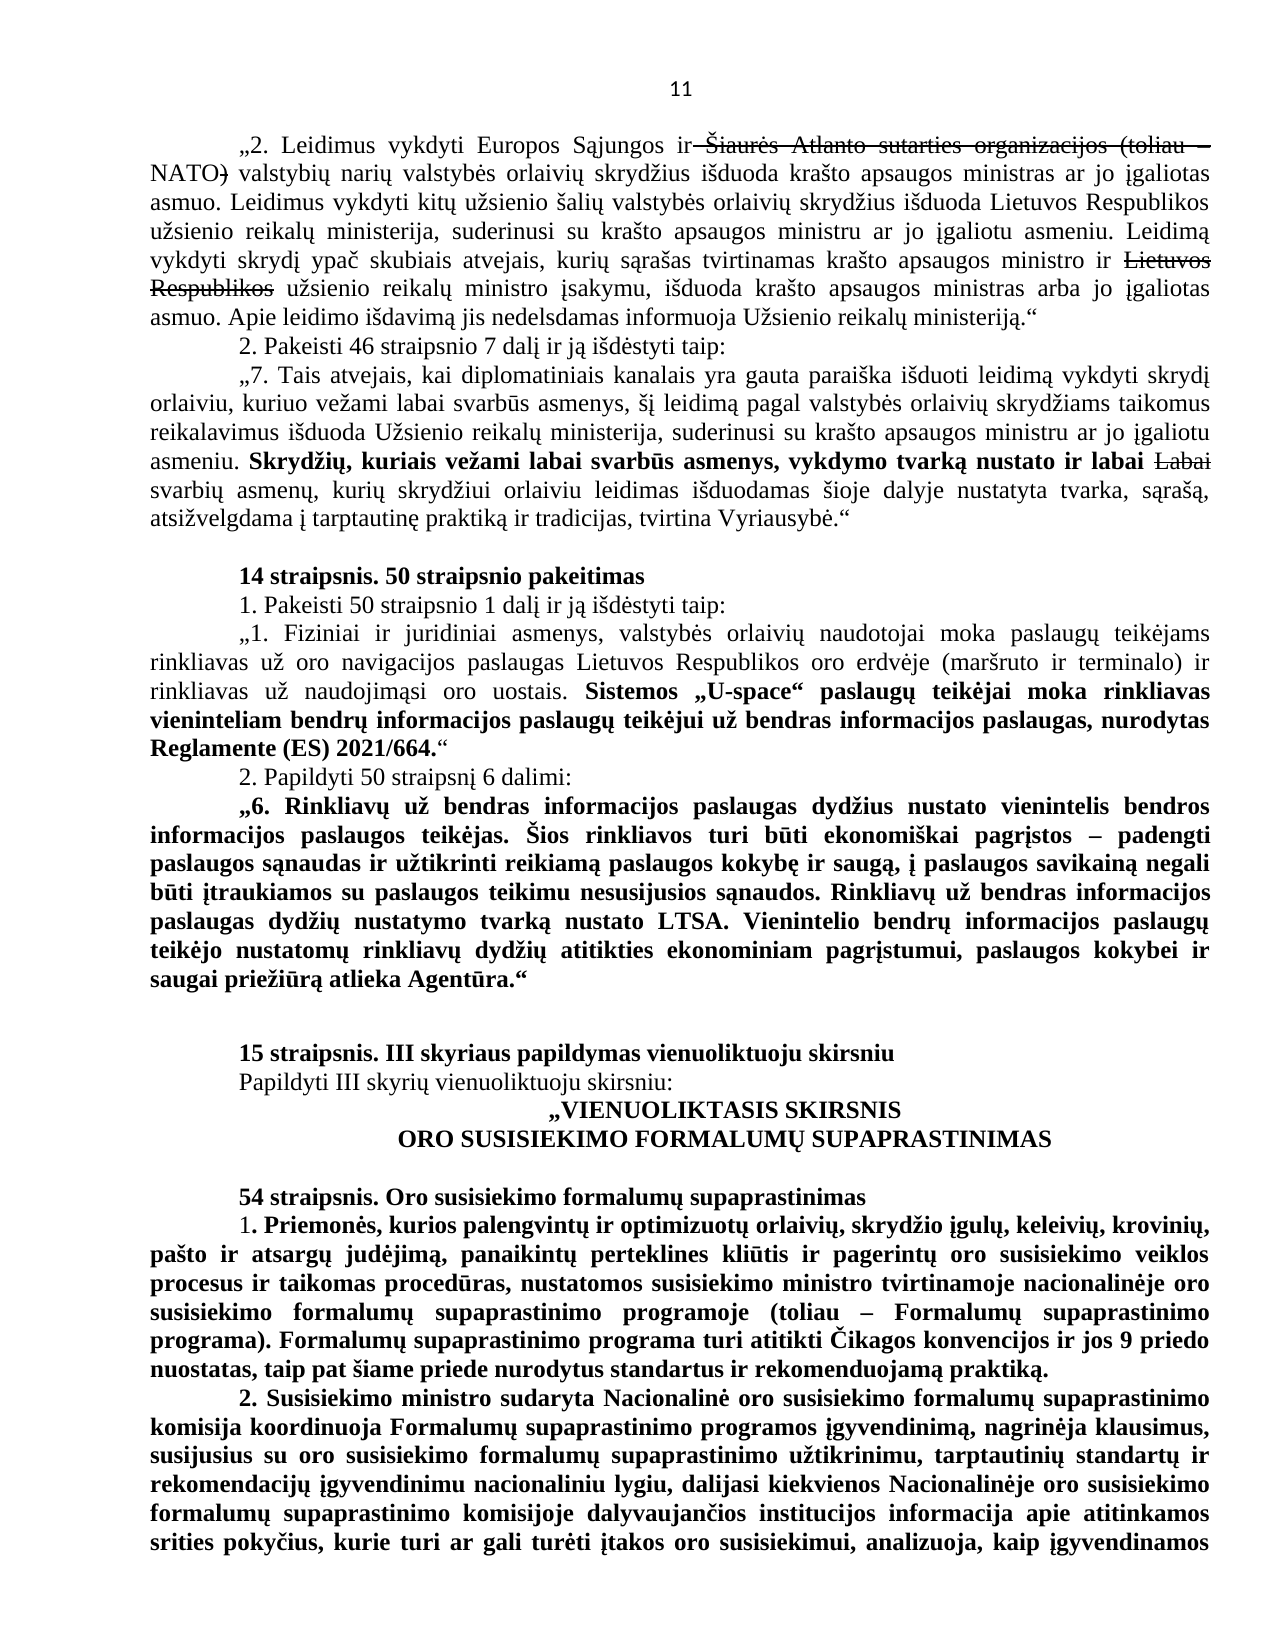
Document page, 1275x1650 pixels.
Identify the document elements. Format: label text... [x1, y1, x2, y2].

text „7. Tais atvejais, kai diplomatiniais kanalais yra gauta paraiška išduoti leidimą vykdyti skrydį orlaiviu, kuriuo vežami labai svarbūs asmenys, šį leidimą pagal valstybės orlaivių skrydžiams taikomus reikalavimus išduoda Užsienio reikalų ministerija, suderinusi su krašto apsaugos ministru ar jo įgaliotu asmeniu. Skrydžių, kuriais vežami labai svarbūs asmenys, vykdymo tvarką nustato ir labai Labai svarbių asmenų, kurių skrydžiui orlaiviu leidimas išduodamas šioje dalyje nustatyta tvarka, sąrašą, atsižvelgdama į tarptautinę praktiką ir tradicijas, tvirtina Vyriausybė.“ [150, 360, 1211, 532]
text 15 straipsnis. III skyriaus papildymas vienuoliktuoju skirsniu [150, 1038, 1211, 1067]
text „1. Fiziniai ir juridiniai asmenys, valstybės orlaivių naudotojai moka paslaugų teikėjams rinkliavas už oro navigacijos paslaugas Lietuvos Respublikos oro erdvėje (maršruto ir terminalo) ir rinkliavas už naudojimąsi oro uostais. Sistemos „U-space“ paslaugų teikėjai moka rinkliavas vieninteliam bendrų informacijos paslaugų teikėjui už bendras informacijos paslaugas, nurodytas Reglamente (ES) 2021/664.“ [150, 618, 1211, 762]
text 14 straipsnis. 50 straipsnio pakeitimas [150, 561, 1211, 590]
text „VIENUOLIKTASIS SKIRSNIS [150, 1096, 1211, 1124]
text 2. Pakeisti 46 straipsnio 7 dalį ir ją išdėstyti taip: [150, 331, 1211, 360]
text 1. Pakeisti 50 straipsnio 1 dalį ir ją išdėstyti taip: [150, 590, 1211, 618]
text „2. Leidimus vykdyti Europos Sąjungos ir Šiaurės Atlanto sutarties organizacijos (toliau – NATO) valstybių narių valstybės orlaivių skrydžius išduoda krašto apsaugos ministras ar jo įgaliotas asmuo. Leidimus vykdyti kitų užsienio šalių valstybės orlaivių skrydžius išduoda Lietuvos Respublikos užsienio reikalų ministerija, suderinusi su krašto apsaugos ministru ar jo įgaliotu asmeniu. Leidimą vykdyti skrydį ypač skubiais atvejais, kurių sąrašas tvirtinamas krašto apsaugos ministro ir Lietuvos Respublikos užsienio reikalų ministro įsakymu, išduoda krašto apsaugos ministras arba jo įgaliotas asmuo. Apie leidimo išdavimą jis nedelsdamas informuoja Užsienio reikalų ministeriją.“ [150, 130, 1211, 331]
text 2. Papildyti 50 straipsnį 6 dalimi: [150, 762, 1211, 791]
text ORO SUSISIEKIMO FORMALUMŲ SUPAPRASTINIMAS [150, 1124, 1211, 1153]
text „6. Rinkliavų už bendras informacijos paslaugas dydžius nustato vienintelis bendros informacijos paslaugos teikėjas. Šios rinkliavos turi būti ekonomiškai pagrįstos – padengti paslaugos sąnaudas ir užtikrinti reikiamą paslaugos kokybę ir saugą, į paslaugos savikainą negali būti įtraukiamos su paslaugos teikimu nesusijusios sąnaudos. Rinkliavų už bendras informacijos paslaugas dydžių nustatymo tvarką nustato LTSA. Vienintelio bendrų informacijos paslaugų teikėjo nustatomų rinkliavų dydžių atitikties ekonominiam pagrįstumui, paslaugos kokybei ir saugai priežiūrą atlieka Agentūra.“ [150, 791, 1211, 993]
text 54 straipsnis. Oro susisiekimo formalumų supaprastinimas [150, 1182, 1211, 1211]
text Papildyti III skyrių vienuoliktuoju skirsniu: [239, 1067, 1211, 1096]
text 2. Susisiekimo ministro sudaryta Nacionalinė oro susisiekimo formalumų supaprastinimo komisija koordinuoja Formalumų supaprastinimo programos įgyvendinimą, nagrinėja klausimus, susijusius su oro susisiekimo formalumų supaprastinimo užtikrinimu, tarptautinių standartų ir rekomendacijų įgyvendinimu nacionaliniu lygiu, dalijasi kiekvienos Nacionalinėje oro susisiekimo formalumų supaprastinimo komisijoje dalyvaujančios institucijos informacija apie atitinkamos srities pokyčius, kurie turi ar gali turėti įtakos oro susisiekimui, analizuoja, kaip įgyvendinamos [150, 1383, 1211, 1556]
text 1. Priemonės, kurios palengvintų ir optimizuotų orlaivių, skrydžio įgulų, keleivių, krovinių, pašto ir atsargų judėjimą, panaikintų perteklines kliūtis ir pagerintų oro susisiekimo veiklos procesus ir taikomas procedūras, nustatomos susisiekimo ministro tvirtinamoje nacionalinėje oro susisiekimo formalumų supaprastinimo programoje (toliau – Formalumų supaprastinimo programa). Formalumų supaprastinimo programa turi atitikti Čikagos konvencijos ir jos 9 priedo nuostatas, taip pat šiame priede nurodytus standartus ir rekomenduojamą praktiką. [150, 1211, 1211, 1383]
